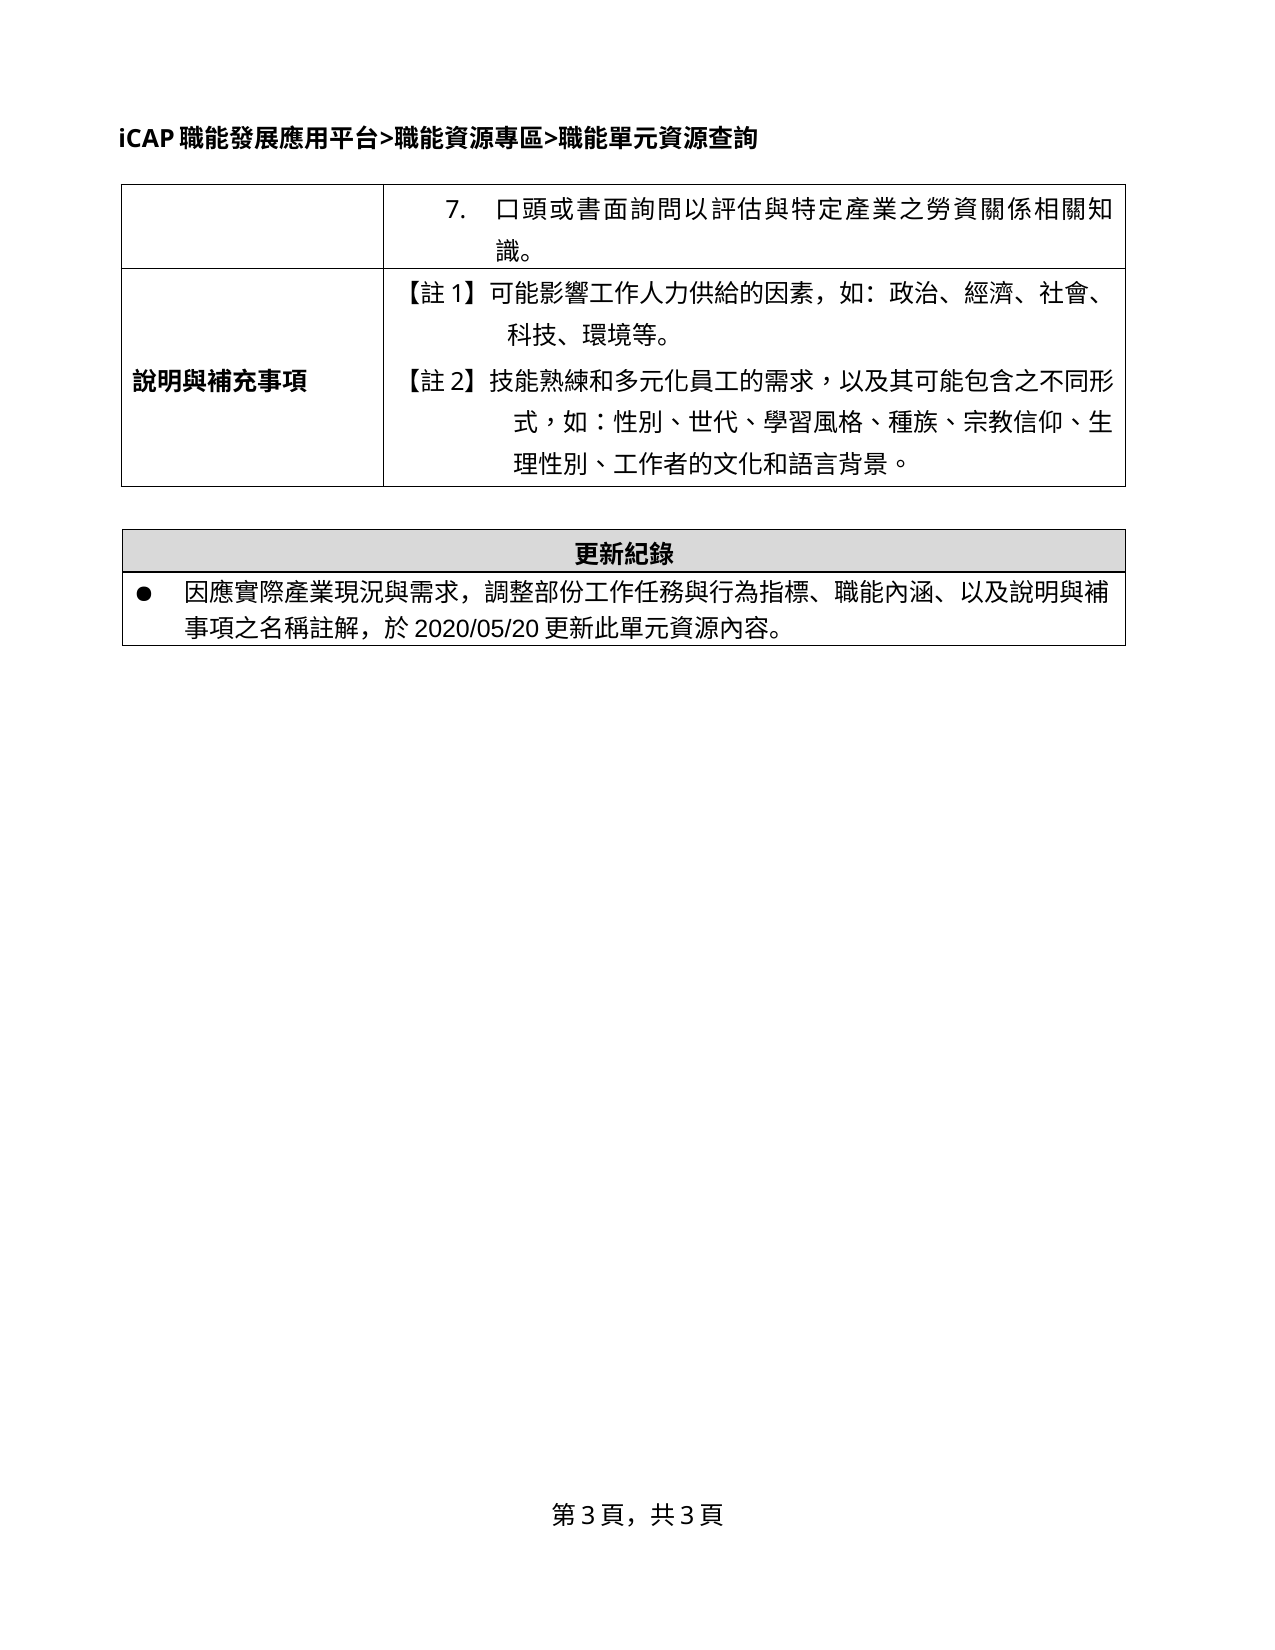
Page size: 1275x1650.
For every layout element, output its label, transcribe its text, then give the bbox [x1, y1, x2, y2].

table_header 更新紀錄 [123, 530, 1125, 571]
table_cell 評量之關鍵面向/能力證明之證據： 檢視可能影響組織工作人力的供給和需求因素。 制定包括相關研究和明確策略的工作人力計畫，以確保獲得技能熟練和多元化的人力。 評量所需情境與特定資源： 常使用於職場的適當文件和資源。 評量方法： 評量人力供給趨勢和策略報告。 直接面談受評者之工作績效證據和第三方提供在職績效報告的評量。 檢核工作人力改變或留用的目標，以及如何與利益關係人(資深管理階層)溝通這些目標的摘要文件。 檢視策略的實施狀況，以協助工作人力處理組織變革。 評估策略性人才發展計畫系統的執行狀況。 改善員工流動率及對策。 口頭或書面詢問以評估與特定產業之勞資關係相關知識。 [384, 185, 1125, 268]
table_cell 說明與補充事項 [122, 269, 383, 486]
table_cell [122, 185, 383, 268]
table_cell 【註1】可能影響工作人力供給的因素，如：政治、經濟、社會、科技、環境等。 【註2】技能熟練和多元化員工的需求，以及其可能包含之不同形式，如：性別、世代、學習風格、種族、宗教信仰、生理性別、工作者的文化和語言背景。 [384, 269, 1125, 486]
table_cell 因應實際產業現況與需求，調整部份工作任務與行為指標、職能內涵、以及說明與補事項之名稱註解，於2020/05/20更新此單元資源內容。 [123, 573, 1125, 645]
